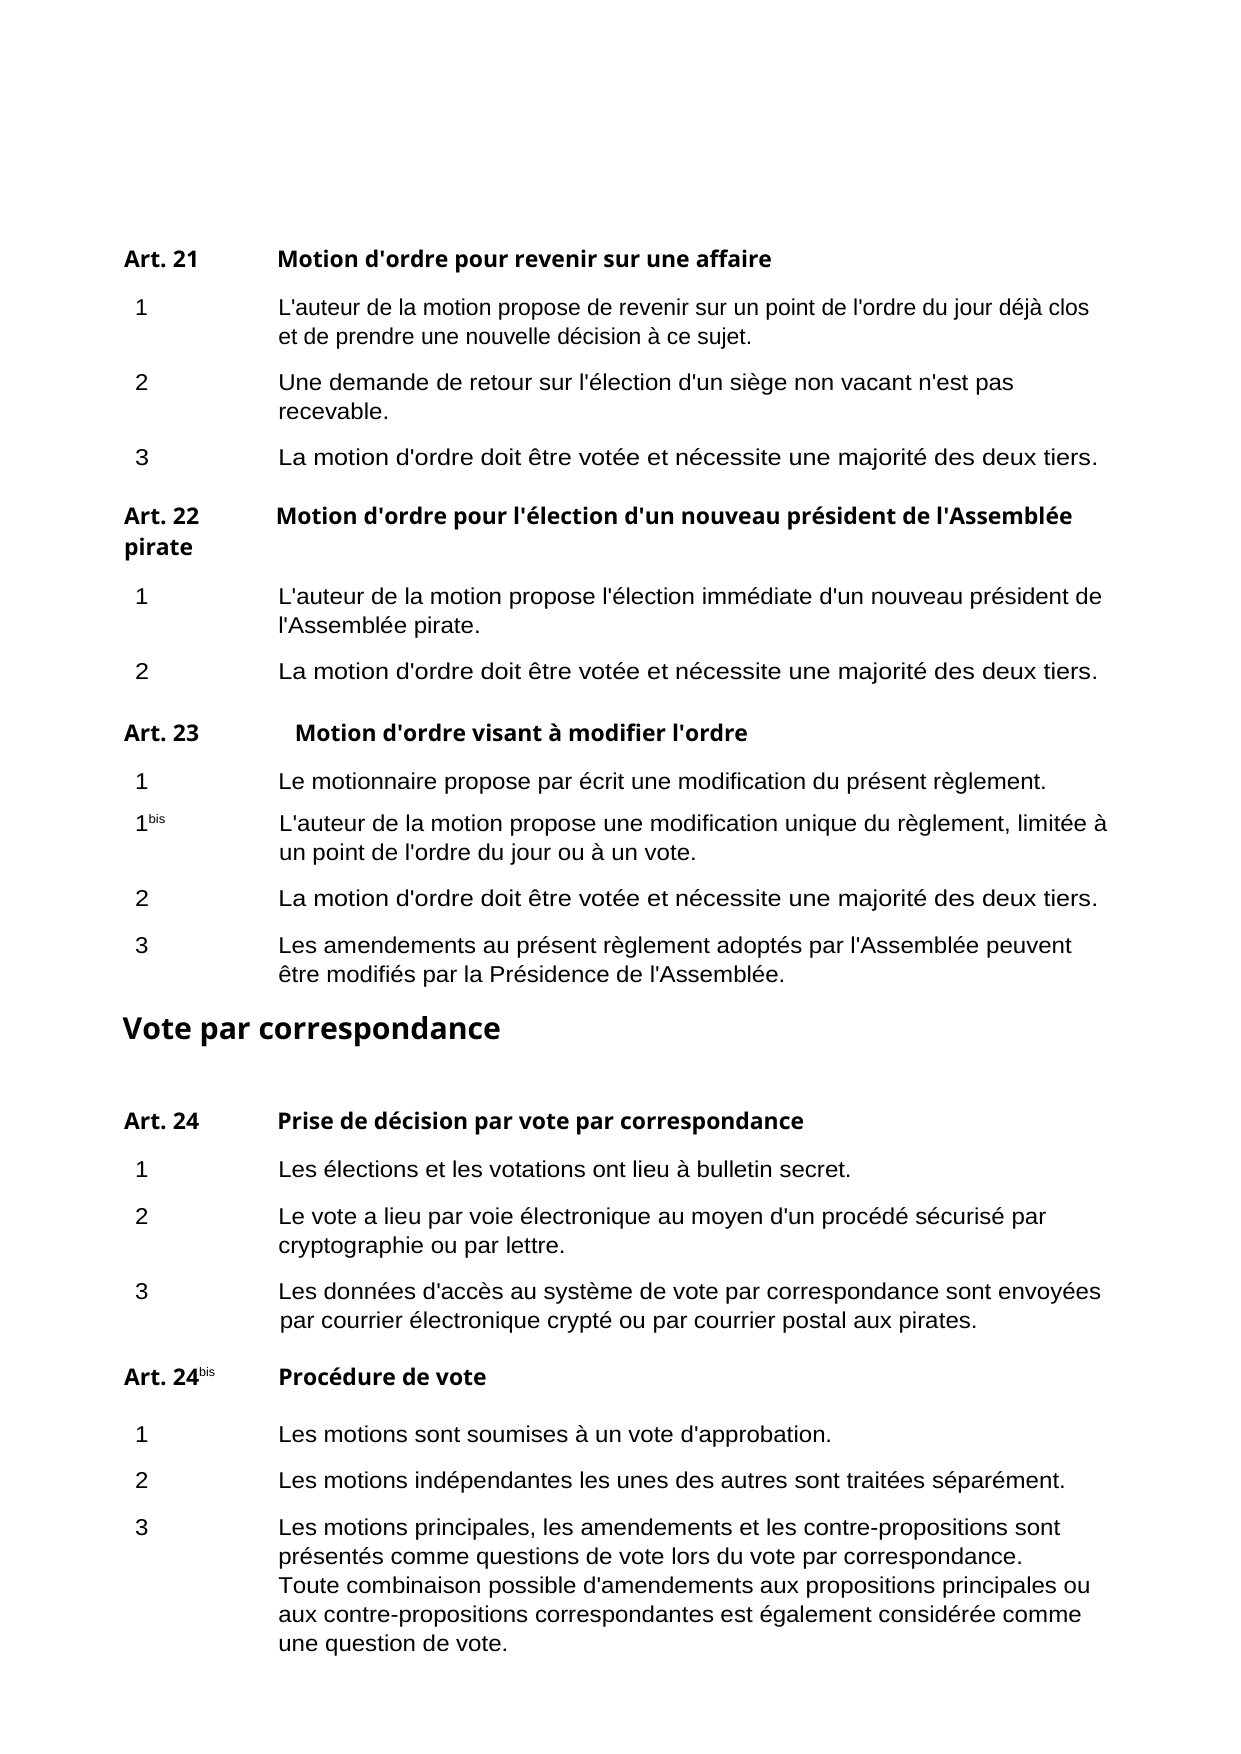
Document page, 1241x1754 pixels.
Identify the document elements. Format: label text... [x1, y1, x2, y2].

subtitle Vote par correspondance [122, 1007, 1128, 1048]
list La motion d'ordre doit être votée et nécessite une majorité des deux tiers. [135, 885, 1128, 912]
subtitle Art. 24 Prise de décision par vote par correspondance [124, 1105, 1128, 1136]
list L'auteur de la motion propose l'élection immédiate d'un nouveau président de l'Assemblée pirate. [135, 583, 1108, 638]
subtitle Art. 23 Motion d'ordre visant à modifier l'ordre [124, 717, 1128, 748]
list Les motions sont soumises à un vote d'approbation. [135, 1421, 1128, 1447]
list La motion d'ordre doit être votée et nécessite une majorité des deux tiers. [135, 444, 1128, 471]
list La motion d'ordre doit être votée et nécessite une majorité des deux tiers. [135, 658, 1128, 684]
list Les motions principales, les amendements et les contre-propositions sont présentés comme questions de vote lors du vote par correspondance. Toute combinaison possible d'amendements aux propositions principales ou aux contre-propositions correspondantes est également considérée comme une question de vote. [135, 1514, 1108, 1656]
subtitle Art. 21 Motion d'ordre pour revenir sur une affaire [124, 243, 1128, 274]
list Le motionnaire propose par écrit une modification du présent règlement. [135, 768, 1128, 794]
text 1bis L'auteur de la motion propose une modification unique du règlement, limitée à un point de l'ordre du jour ou à un vote. [135, 810, 1108, 866]
list Une demande de retour sur l'élection d'un siège non vacant n'est pas recevable. [135, 369, 1108, 424]
list Les amendements au présent règlement adoptés par l'Assemblée peuvent être modifiés par la Présidence de l'Assemblée. [135, 932, 1108, 987]
subtitle Art. 24bis Procédure de vote [124, 1361, 1128, 1392]
subtitle Art. 22 Motion d'ordre pour l'élection d'un nouveau président de l'Assemblée pirate [124, 500, 1128, 563]
list Les motions indépendantes les unes des autres sont traitées séparément. [135, 1467, 1128, 1494]
list Les élections et les votations ont lieu à bulletin secret. [135, 1156, 1128, 1183]
list Les données d'accès au système de vote par correspondance sont envoyées par courrier électronique crypté ou par courrier postal aux pirates. [135, 1278, 1108, 1334]
list Le vote a lieu par voie électronique au moyen d'un procédé sécurisé par cryptographie ou par lettre. [135, 1203, 1108, 1258]
list L'auteur de la motion propose de revenir sur un point de l'ordre du jour déjà clos et de prendre une nouvelle décision à ce sujet. [135, 294, 1108, 349]
